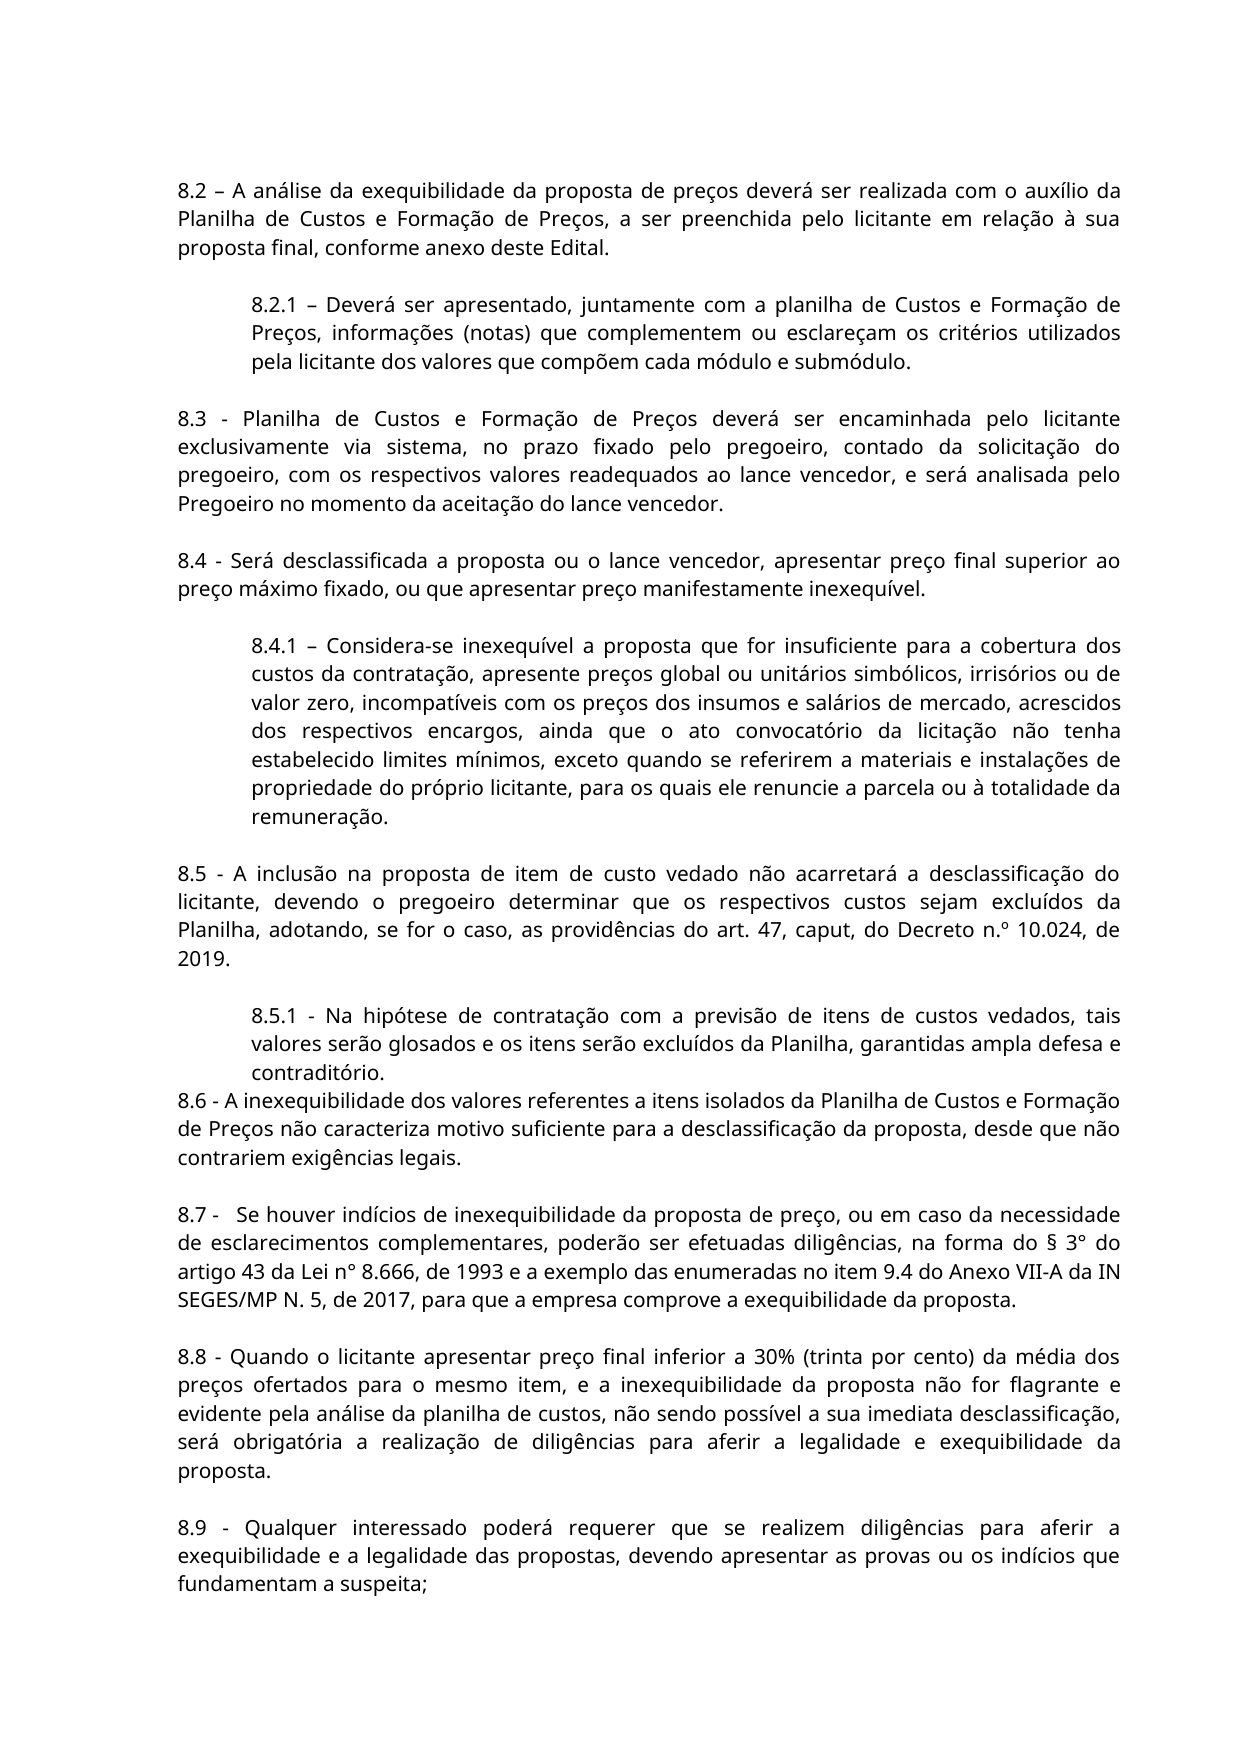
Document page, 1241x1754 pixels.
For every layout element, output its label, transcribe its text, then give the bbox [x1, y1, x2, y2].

text 8.4.1 – Considera-se inexequível a proposta que for insuficiente para a cobertura dos custos da contratação, apresente preços global ou unitários simbólicos, irrisórios ou de valor zero, incompatíveis com os preços dos insumos e salários de mercado, acrescidos dos respectivos encargos, ainda que o ato convocatório da licitação não tenha estabelecido limites mínimos, exceto quando se referirem a materiais e instalações de propriedade do próprio licitante, para os quais ele renuncie a parcela ou à totalidade da remuneração. [251, 631, 1122, 830]
list 8.2.1 – Deverá ser apresentado, juntamente com a planilha de Custos e Formação de Preços, informações (notas) que complementem ou esclareçam os critérios utilizados pela licitante dos valores que compõem cada módulo e submódulo. [251, 290, 1122, 375]
text 8.9 - Qualquer interessado poderá requerer que se realizem diligências para aferir a exequibilidade e a legalidade das propostas, devendo apresentar as provas ou os indícios que fundamentam a suspeita; [177, 1513, 1122, 1598]
text 8.5 - A inclusão na proposta de item de custo vedado não acarretará a desclassificação do licitante, devendo o pregoeiro determinar que os respectivos custos sejam excluídos da Planilha, adotando, se for o caso, as providências do art. 47, caput, do Decreto n.º 10.024, de 2019. [177, 859, 1122, 972]
list 8.4 - Será desclassificada a proposta ou o lance vencedor, apresentar preço final superior ao preço máximo fixado, ou que apresentar preço manifestamente inexequível. [177, 546, 1122, 603]
list 8.2 – A análise da exequibilidade da proposta de preços deverá ser realizada com o auxílio da Planilha de Custos e Formação de Preços, a ser preenchida pelo licitante em relação à sua proposta final, conforme anexo deste Edital. [177, 176, 1122, 261]
list 8.3 - Planilha de Custos e Formação de Preços deverá ser encaminhada pelo licitante exclusivamente via sistema, no prazo fixado pelo pregoeiro, contado da solicitação do pregoeiro, com os respectivos valores readequados ao lance vencedor, e será analisada pelo Pregoeiro no momento da aceitação do lance vencedor. [177, 404, 1122, 517]
text 8.5.1 - Na hipótese de contratação com a previsão de itens de custos vedados, tais valores serão glosados e os itens serão excluídos da Planilha, garantidas ampla defesa e contraditório. [251, 1001, 1122, 1086]
text 8.7 - Se houver indícios de inexequibilidade da proposta de preço, ou em caso da necessidade de esclarecimentos complementares, poderão ser efetuadas diligências, na forma do § 3° do artigo 43 da Lei n° 8.666, de 1993 e a exemplo das enumeradas no item 9.4 do Anexo VII-A da IN SEGES/MP N. 5, de 2017, para que a empresa comprove a exequibilidade da proposta. [177, 1200, 1122, 1314]
text 8.6 - A inexequibilidade dos valores referentes a itens isolados da Planilha de Custos e Formação de Preços não caracteriza motivo suficiente para a desclassificação da proposta, desde que não contrariem exigências legais. [177, 1086, 1122, 1171]
text 8.8 - Quando o licitante apresentar preço final inferior a 30% (trinta por cento) da média dos preços ofertados para o mesmo item, e a inexequibilidade da proposta não for flagrante e evidente pela análise da planilha de custos, não sendo possível a sua imediata desclassificação, será obrigatória a realização de diligências para aferir a legalidade e exequibilidade da proposta. [177, 1342, 1122, 1484]
